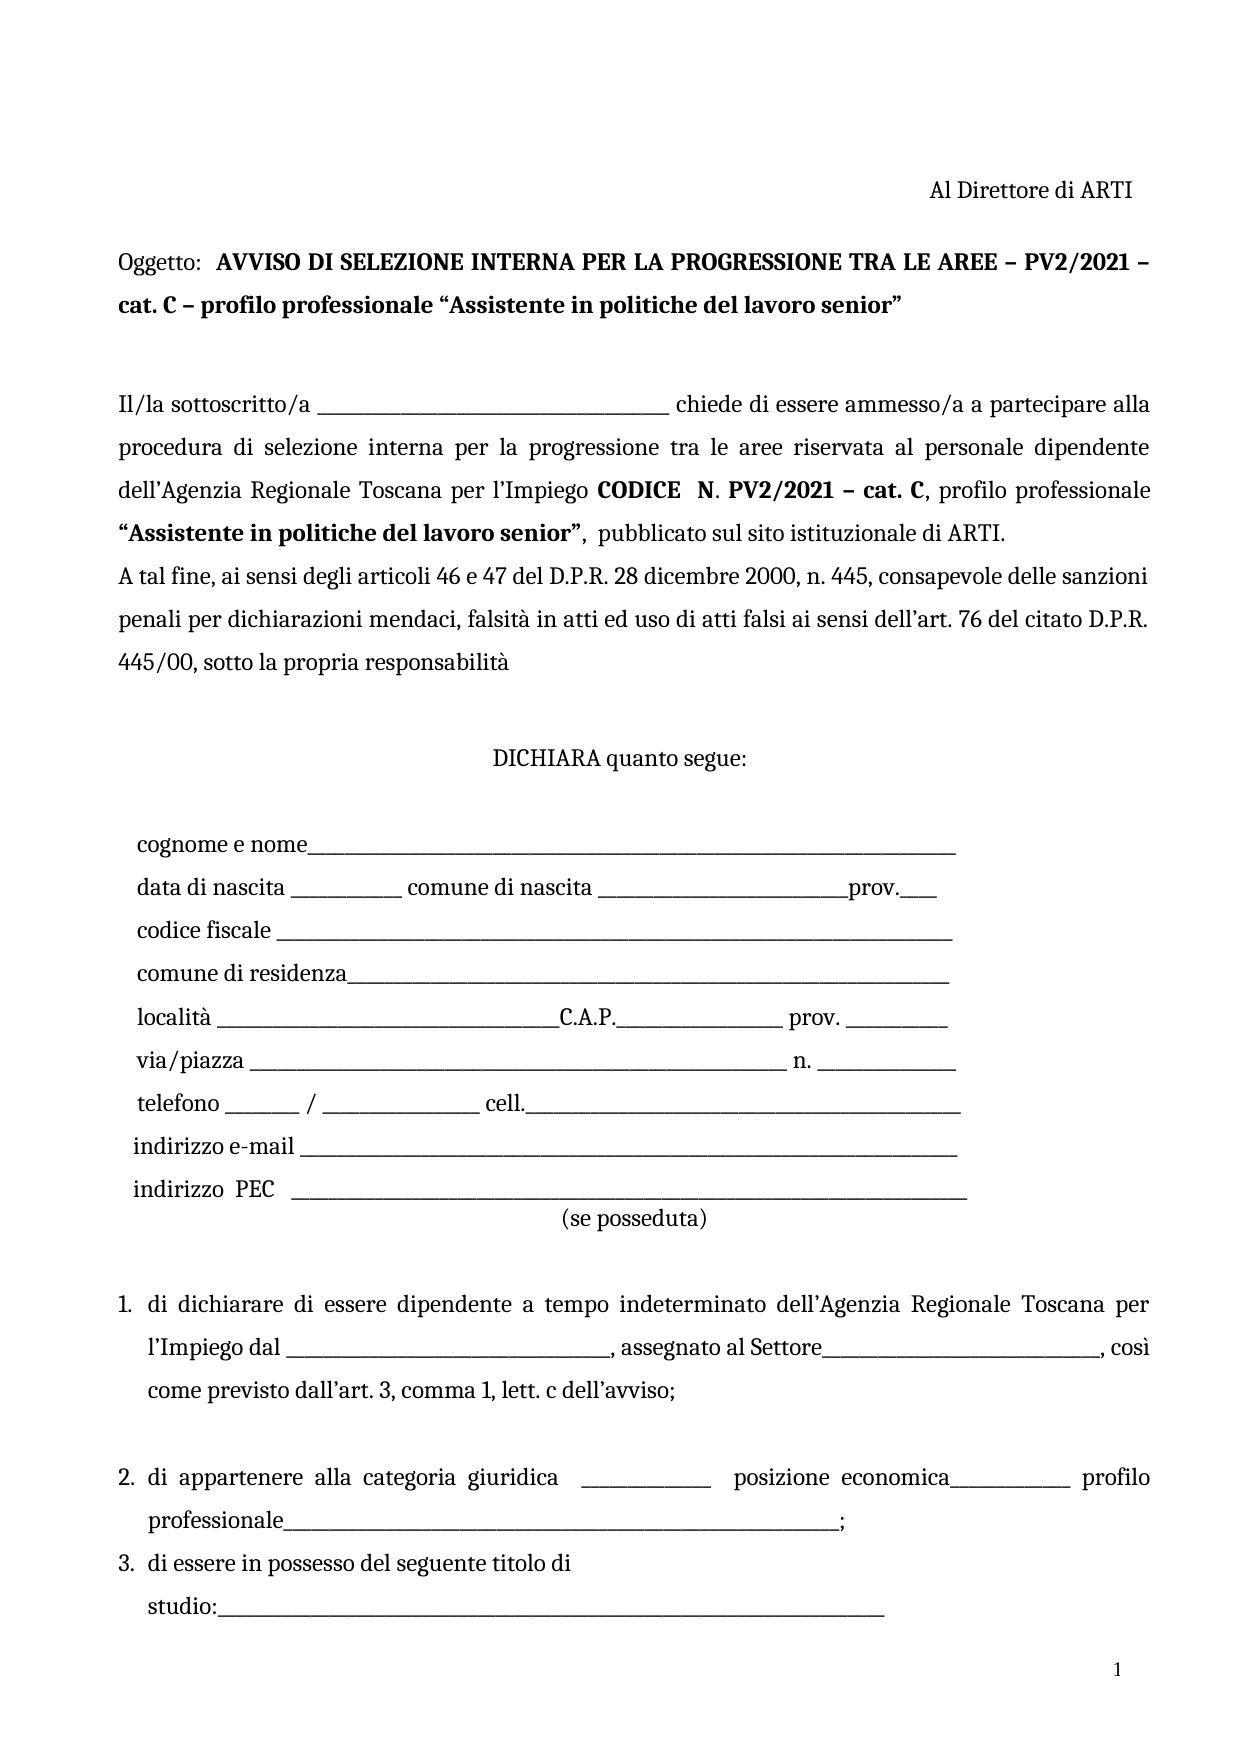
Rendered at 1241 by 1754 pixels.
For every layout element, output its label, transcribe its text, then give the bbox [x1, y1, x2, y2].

list di essere in possesso del seguente titolo di studio:________________________________________________________________________ [118, 1549, 1151, 1621]
list di dichiarare di essere dipendente a tempo indeterminato dell’Agenzia Regionale Toscana per l’Impiego dal ___________________________________, assegnato al Settore______________________________, così come previsto dall’art. 3, comma 1, lett. c dell’avviso; [118, 1290, 1151, 1405]
text Al Direttore di ARTI [709, 176, 1151, 205]
text cognome e nome______________________________________________________________________ [122, 830, 1151, 859]
text codice fiscale _________________________________________________________________________ [122, 916, 1151, 945]
text DICHIARA quanto segue: [413, 744, 1151, 772]
text comune di residenza_________________________________________________________________ [122, 959, 1151, 988]
text indirizzo e-mail _______________________________________________________________________ [133, 1132, 1151, 1161]
text (se posseduta) [516, 1204, 1151, 1232]
list di appartenere alla categoria giuridica ______________ posizione economica_____________ profilo professionale____________________________________________________________; [118, 1462, 1151, 1534]
text data di nascita ____________ comune di nascita ___________________________prov.____ [122, 873, 1151, 902]
text Oggetto: AVVISO DI SELEZIONE INTERNA PER LA PROGRESSIONE TRA LE AREE – PV2/2021 – cat. C – profilo professionale “Assistente in politiche del lavoro senior” [118, 248, 1151, 320]
text via/piazza __________________________________________________________ n. _______________ [122, 1046, 1151, 1074]
text A tal fine, ai sensi degli articoli 46 e 47 del D.P.R. 28 dicembre 2000, n. 445, consapevole delle sanzioni penali per dichiarazioni mendaci, falsità in atti ed uso di atti falsi ai sensi dell’art. 76 del citato D.P.R. 445/00, sotto la propria responsabilità [118, 562, 1151, 677]
text località _____________________________________C.A.P.__________________ prov. ___________ [122, 1002, 1151, 1031]
text indirizzo PEC _________________________________________________________________________ [133, 1175, 1151, 1204]
text telefono ________ / _________________ cell._______________________________________________ [122, 1089, 1151, 1117]
text Il/la sottoscritto/a ______________________________________ chiede di essere ammesso/a a partecipare alla procedura di selezione interna per la progressione tra le aree riservata al personale dipendente dell’Agenzia Regionale Toscana per l’Impiego CODICE N. PV2/2021 – cat. C, profilo professionale “Assistente in politiche del lavoro senior”, pubblicato sul sito istituzionale di ARTI. [118, 389, 1151, 548]
